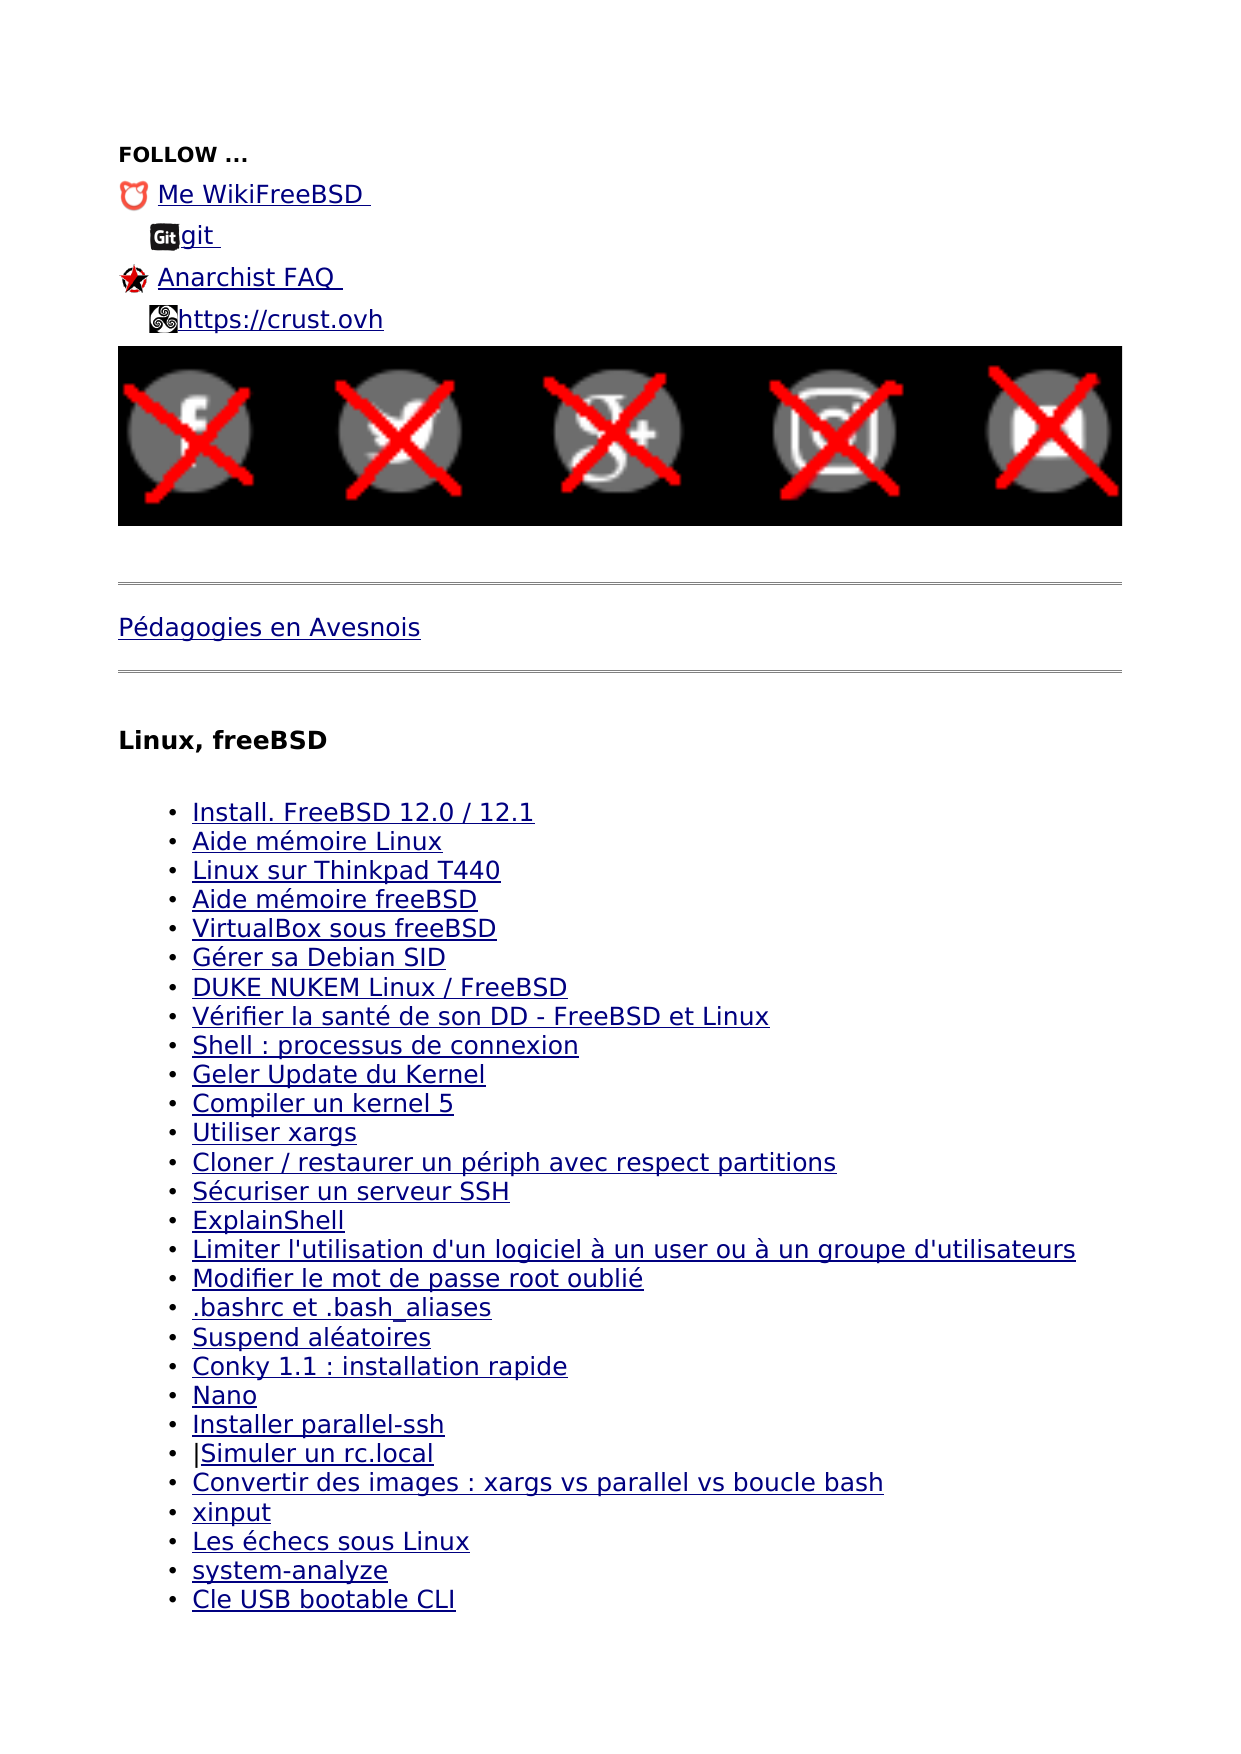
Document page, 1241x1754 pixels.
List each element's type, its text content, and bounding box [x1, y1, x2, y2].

list Sécuriser un serveur SSH [177, 1177, 1122, 1206]
list Installer parallel-ssh [177, 1410, 1122, 1439]
subtitle FOLLOW ... [118, 143, 1122, 167]
text Me WikiFreeBSD [150, 180, 1122, 209]
picture [149, 305, 178, 333]
text git [181, 222, 1122, 251]
list Cle USB bootable CLI [177, 1585, 1122, 1614]
text Pédagogies en Avesnois [118, 613, 1122, 643]
list Gérer sa Debian SID [177, 943, 1122, 973]
list Linux sur Thinkpad T440 [177, 856, 1122, 885]
list system-analyze [177, 1556, 1122, 1585]
list Geler Update du Kernel [177, 1060, 1122, 1089]
list Aide mémoire freeBSD [177, 885, 1122, 914]
list Aide mémoire Linux [177, 827, 1122, 856]
list Les échecs sous Linux [177, 1527, 1122, 1556]
list Compiler un kernel 5 [177, 1089, 1122, 1118]
list Nano [177, 1381, 1122, 1410]
list ExplainShell [177, 1206, 1122, 1235]
picture [118, 346, 1123, 526]
list Suspend aléatoires [177, 1323, 1122, 1352]
list Limiter l'utilisation d'un logiciel à un user ou à un groupe d'utilisateurs [177, 1235, 1122, 1264]
subtitle Linux, freeBSD [118, 727, 1122, 756]
list Shell : processus de connexion [177, 1031, 1122, 1060]
list VirtualBox sous freeBSD [177, 914, 1122, 943]
list Install. FreeBSD 12.0 / 12.1 [177, 798, 1122, 827]
text Anarchist FAQ [150, 263, 1122, 292]
list Conky 1.1 : installation rapide [177, 1352, 1122, 1381]
list .bashrc et .bash_aliases [177, 1293, 1122, 1323]
picture [118, 180, 150, 212]
list Modifier le mot de passe root oublié [177, 1264, 1122, 1293]
text https://crust.ovh [118, 305, 1122, 334]
picture [149, 221, 181, 253]
list |Simuler un rc.local [177, 1439, 1122, 1468]
list xinput [177, 1498, 1122, 1527]
list Vérifier la santé de son DD - FreeBSD et Linux [177, 1002, 1122, 1031]
list Convertir des images : xargs vs parallel vs boucle bash [177, 1468, 1122, 1498]
list Cloner / restaurer un périph avec respect partitions [177, 1148, 1122, 1177]
list DUKE NUKEM Linux / FreeBSD [177, 973, 1122, 1002]
list Utiliser xargs [177, 1118, 1122, 1148]
text [118, 222, 149, 251]
picture [118, 263, 150, 294]
